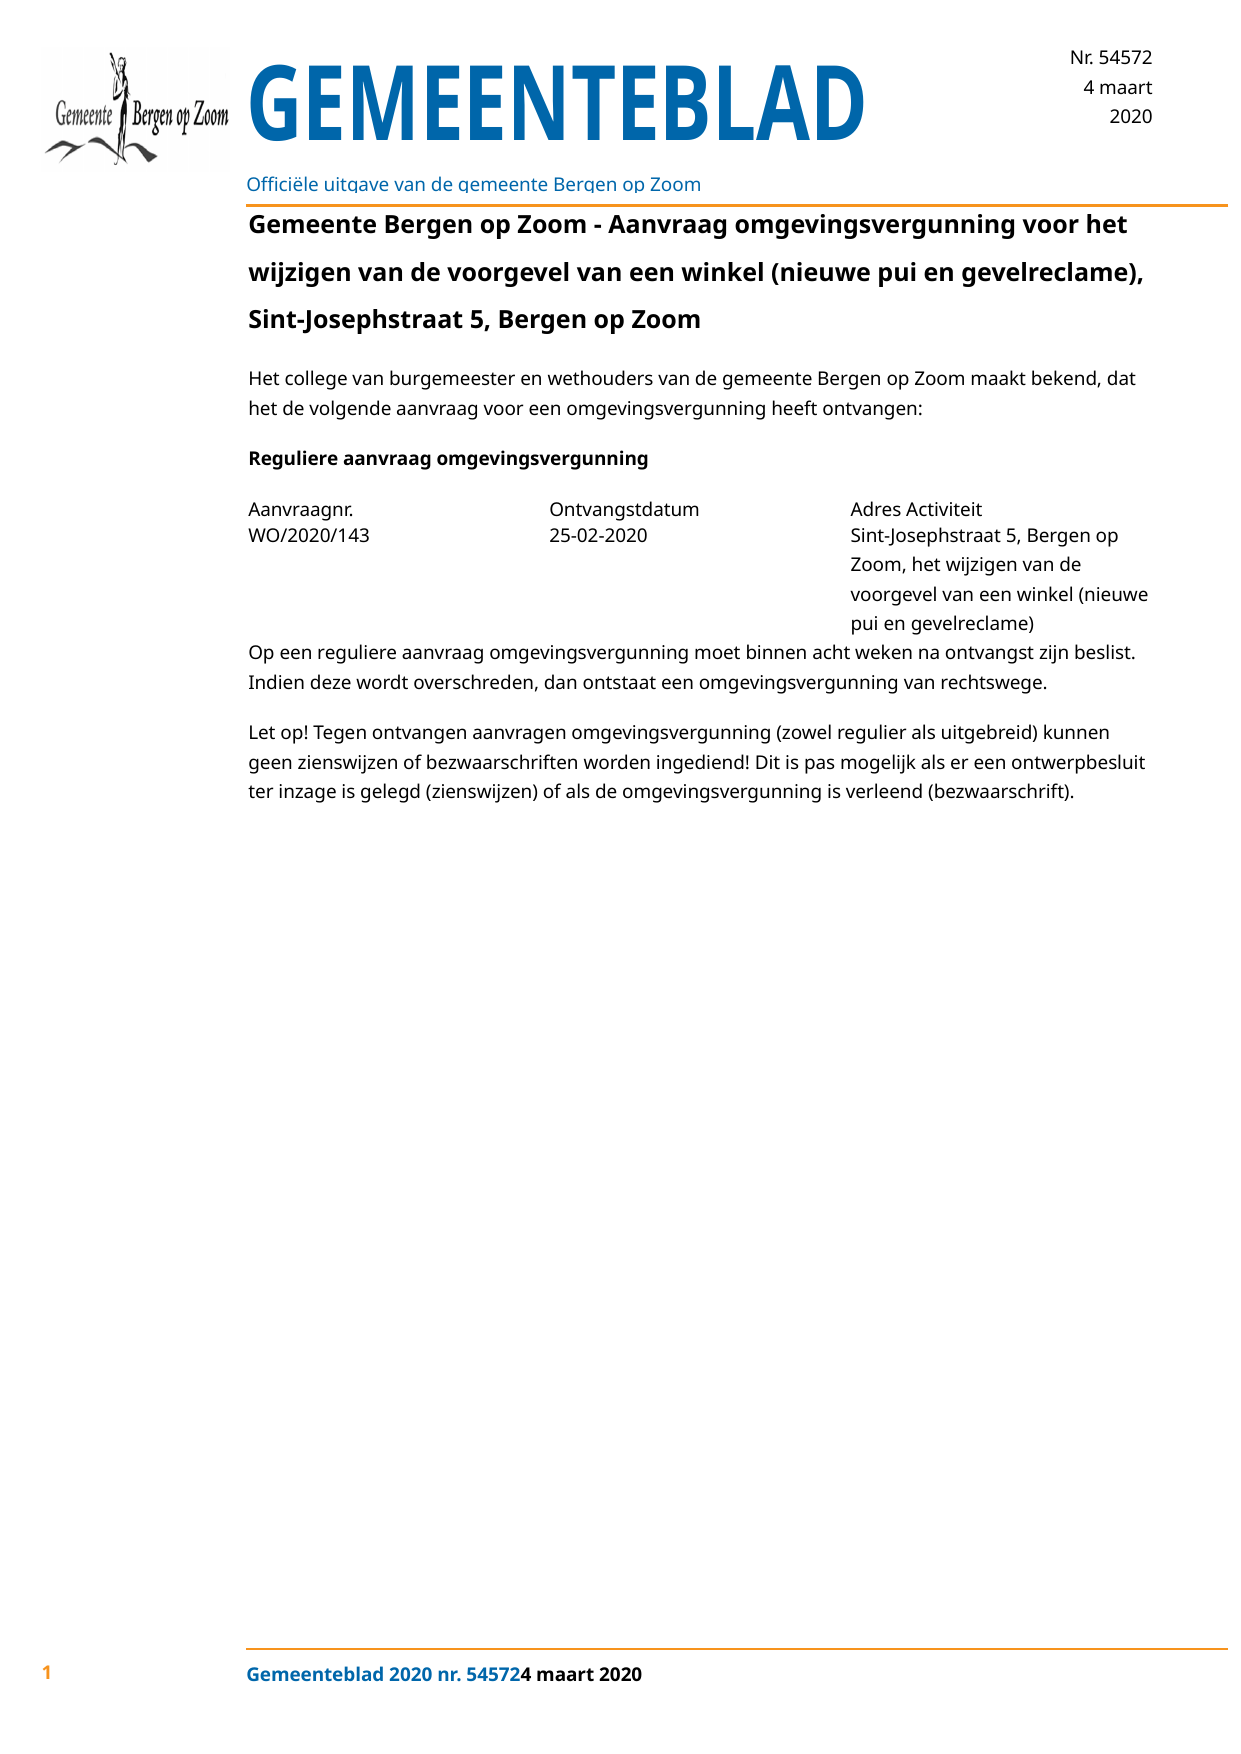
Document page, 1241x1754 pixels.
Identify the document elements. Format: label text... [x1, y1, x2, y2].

table_header Adres Activiteit [850, 496, 1152, 522]
picture [41, 47, 231, 172]
table_cell Sint-Josephstraat 5, Bergen op Zoom, het wijzigen van de voorgevel van een winkel (nieuwe pui en gevelreclame) [850, 522, 1152, 636]
table_header Ontvangstdatum [549, 496, 850, 522]
table_cell WO/2020/143 [248, 522, 549, 636]
text Let op! Tegen ontvangen aanvragen omgevingsvergunning (zowel regulier als uitgebreid) kunnen geen zienswijzen of bezwaarschriften worden ingediend! Dit is pas mogelijk als er een ontwerpbesluit ter inzage is gelegd (zienswijzen) of als de omgevingsvergunning is verleend (bezwaarschrift). [248, 719, 1152, 804]
text Gemeente Bergen op Zoom - Aanvraag omgevingsvergunning voor het wijzigen van de voorgevel van een winkel (nieuwe pui en gevelreclame), Sint-Josephstraat 5, Bergen op Zoom [248, 207, 1152, 336]
text Het college van burgemeester en wethouders van de gemeente Bergen op Zoom maakt bekend, dat het de volgende aanvraag voor een omgevingsvergunning heeft ontvangen: [248, 366, 1152, 421]
text Reguliere aanvraag omgevingsvergunning [248, 446, 1152, 471]
text Op een reguliere aanvraag omgevingsvergunning moet binnen acht weken na ontvangst zijn beslist. Indien deze wordt overschreden, dan ontstaat een omgevingsvergunning van rechtswege. [248, 639, 1152, 695]
table_header Aanvraagnr. [248, 496, 549, 522]
table_cell 25-02-2020 [549, 522, 850, 636]
